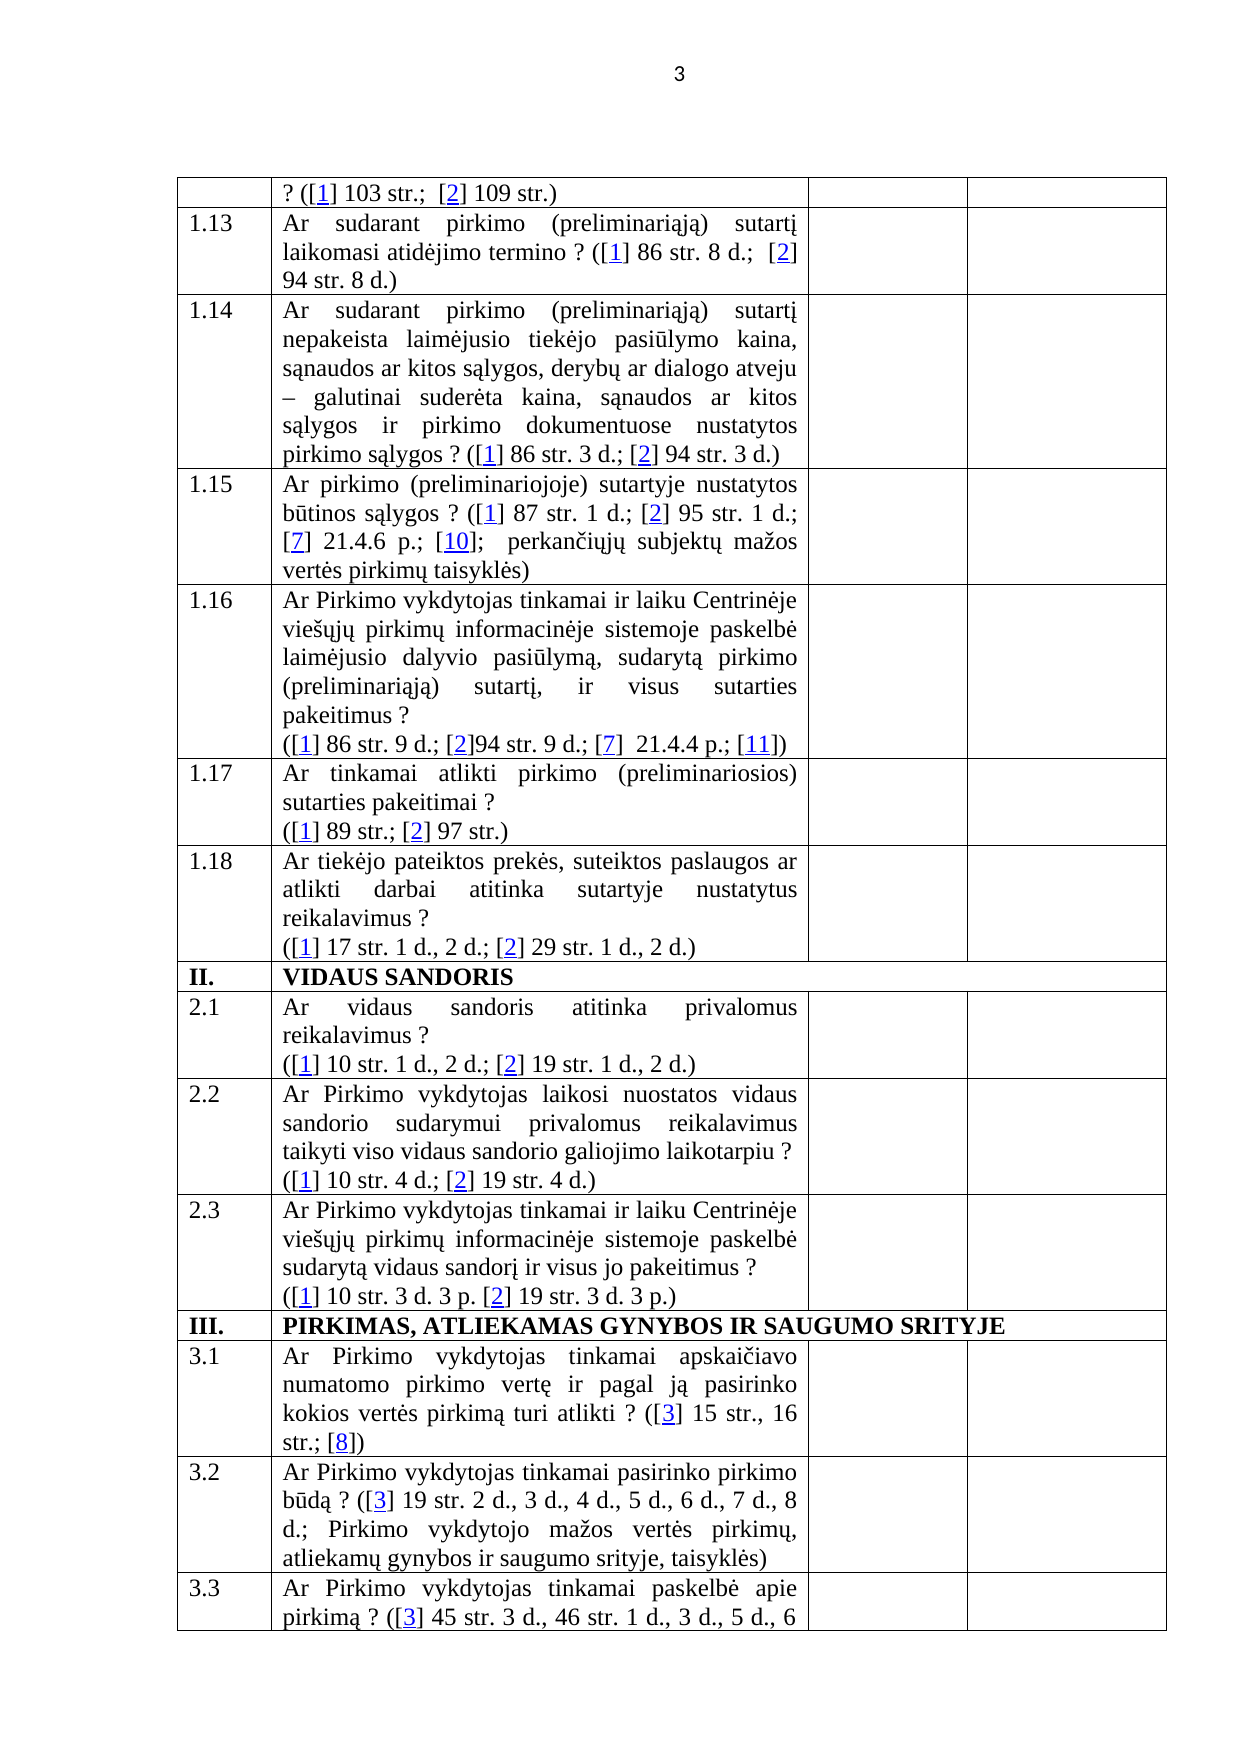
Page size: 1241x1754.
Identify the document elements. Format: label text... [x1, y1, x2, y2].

table_cell Ar vidaus sandoris atitinka privalomus reikalavimus ? ([1] 10 str. 1 d., 2 d.; [2] 19 str. 1 d., 2 d.) [272, 992, 808, 1078]
table_cell PIRKIMAS, ATLIEKAMAS GYNYBOS IR SAUGUMO SRITYJE [272, 1311, 1166, 1340]
table_cell 2.1 [178, 992, 271, 1078]
table_cell [809, 178, 967, 207]
table_cell [809, 1079, 967, 1194]
table_cell Ar Pirkimo vykdytojas tinkamai ir laiku Centrinėje viešųjų pirkimų informacinėje sistemoje paskelbė laimėjusio dalyvio pasiūlymą, sudarytą pirkimo (preliminariąją) sutartį, ir visus sutarties pakeitimus ? ([1] 86 str. 9 d.; [2]94 str. 9 d.; [7] 21.4.4 p.; [11]) [272, 585, 808, 757]
table_cell VIDAUS SANDORIS [272, 962, 809, 991]
table_cell [968, 1079, 1166, 1194]
table_cell II. [178, 962, 271, 991]
table_cell 3.1 [178, 1341, 271, 1456]
table_cell Ar sudarant pirkimo (preliminariąją) sutartį laikomasi atidėjimo termino ? ([1] 86 str. 8 d.; [2] 94 str. 8 d.) [272, 208, 808, 294]
table_cell [968, 208, 1166, 294]
table_cell [968, 295, 1166, 468]
table_cell [968, 178, 1166, 207]
table_cell [968, 1195, 1166, 1310]
table_cell [178, 178, 271, 207]
table_cell 2.2 [178, 1079, 271, 1194]
table_cell Ar Pirkimo vykdytojas tinkamai ir laiku Centrinėje viešųjų pirkimų informacinėje sistemoje paskelbė sudarytą vidaus sandorį ir visus jo pakeitimus ? ([1] 10 str. 3 d. 3 p. [2] 19 str. 3 d. 3 p.) [272, 1195, 808, 1310]
table_cell [809, 1457, 967, 1572]
table_cell ? ([1] 103 str.; [2] 109 str.) [272, 178, 808, 207]
table_cell [968, 469, 1166, 584]
table_cell [968, 1457, 1166, 1572]
table_cell 1.15 [178, 469, 271, 584]
table_cell Ar pirkimo (preliminariojoje) sutartyje nustatytos būtinos sąlygos ? ([1] 87 str. 1 d.; [2] 95 str. 1 d.; [7] 21.4.6 p.; [10]; perkančiųjų subjektų mažos vertės pirkimų taisyklės) [272, 469, 808, 584]
table_cell [968, 962, 1166, 991]
table_cell [809, 295, 967, 468]
table_cell Ar Pirkimo vykdytojas tinkamai apskaičiavo numatomo pirkimo vertę ir pagal ją pasirinko kokios vertės pirkimą turi atlikti ? ([3] 15 str., 16 str.; [8]) [272, 1341, 808, 1456]
table_cell Ar tinkamai atlikti pirkimo (preliminariosios) sutarties pakeitimai ? ([1] 89 str.; [2] 97 str.) [272, 759, 808, 845]
table_cell [809, 1341, 967, 1456]
table_cell 3.3 [178, 1573, 271, 1630]
table_cell 1.13 [178, 208, 271, 294]
table_cell Ar sudarant pirkimo (preliminariąją) sutartį nepakeista laimėjusio tiekėjo pasiūlymo kaina, sąnaudos ar kitos sąlygos, derybų ar dialogo atveju – galutinai suderėta kaina, sąnaudos ar kitos sąlygos ir pirkimo dokumentuose nustatytos pirkimo sąlygos ? ([1] 86 str. 3 d.; [2] 94 str. 3 d.) [272, 295, 808, 468]
table_cell Ar Pirkimo vykdytojas tinkamai paskelbė apie pirkimą ? ([3] 45 str. 3 d., 46 str. 1 d., 3 d., 5 d., 6 [272, 1573, 808, 1630]
table_cell [968, 1341, 1166, 1456]
table_cell 1.14 [178, 295, 271, 468]
table_cell Ar Pirkimo vykdytojas laikosi nuostatos vidaus sandorio sudarymui privalomus reikalavimus taikyti viso vidaus sandorio galiojimo laikotarpiu ? ([1] 10 str. 4 d.; [2] 19 str. 4 d.) [272, 1079, 808, 1194]
table_cell 1.18 [178, 846, 271, 961]
table_cell [809, 585, 967, 757]
table_cell [968, 992, 1166, 1078]
table_cell [968, 585, 1166, 757]
table_cell Ar Pirkimo vykdytojas tinkamai pasirinko pirkimo būdą ? ([3] 19 str. 2 d., 3 d., 4 d., 5 d., 6 d., 7 d., 8 d.; Pirkimo vykdytojo mažos vertės pirkimų, atliekamų gynybos ir saugumo srityje, taisyklės) [272, 1457, 808, 1572]
table_cell 3.2 [178, 1457, 271, 1572]
table_cell [809, 759, 967, 845]
table_cell 2.3 [178, 1195, 271, 1310]
table_cell 1.16 [178, 585, 271, 757]
table_cell [809, 469, 967, 584]
table_cell [968, 1573, 1166, 1630]
table_cell [809, 1195, 967, 1310]
table_cell 1.17 [178, 759, 271, 845]
table_cell III. [178, 1311, 271, 1340]
table_cell [968, 759, 1166, 845]
table_cell [809, 992, 967, 1078]
table_cell [809, 1573, 967, 1630]
table_cell [809, 962, 968, 991]
table_cell [809, 846, 967, 961]
table_cell Ar tiekėjo pateiktos prekės, suteiktos paslaugos ar atlikti darbai atitinka sutartyje nustatytus reikalavimus ? ([1] 17 str. 1 d., 2 d.; [2] 29 str. 1 d., 2 d.) [272, 846, 808, 961]
table_cell [809, 208, 967, 294]
table_cell [968, 846, 1166, 961]
